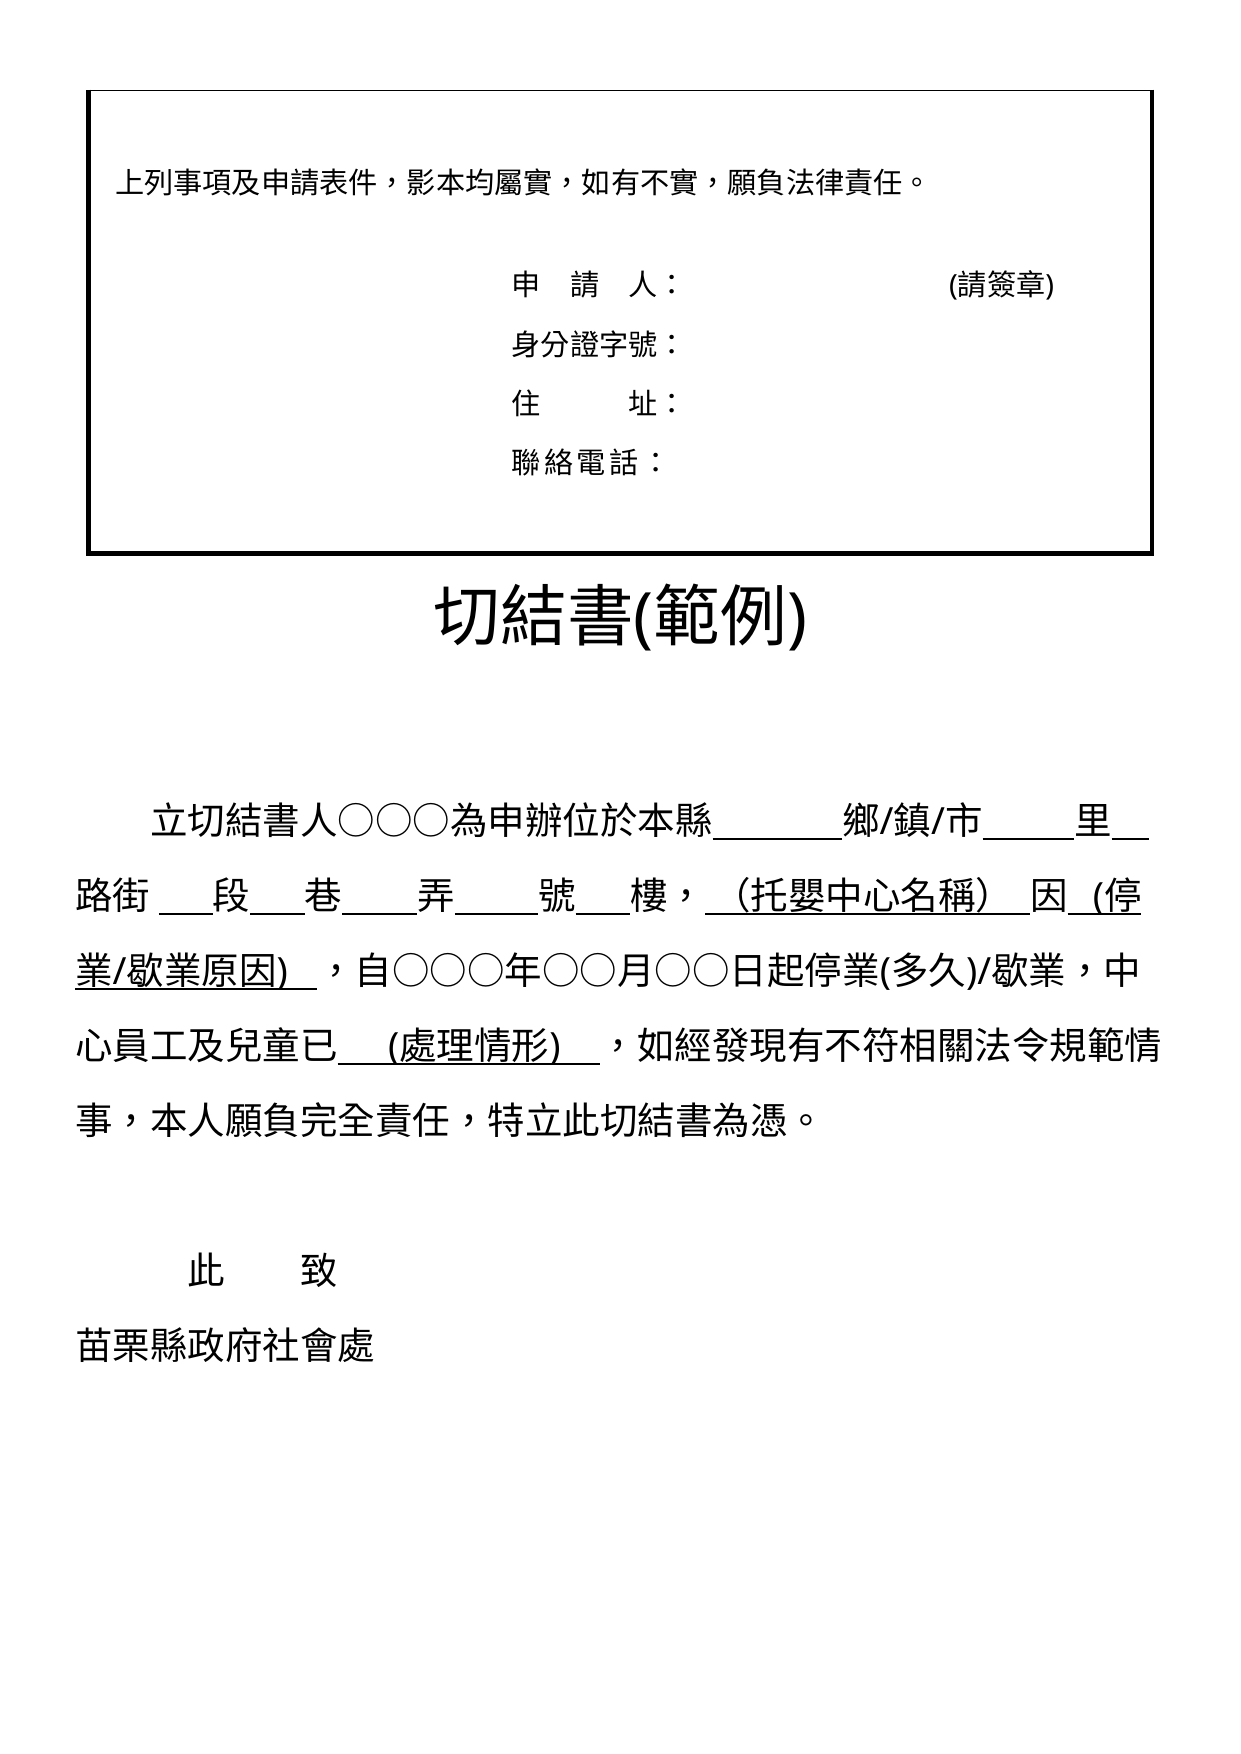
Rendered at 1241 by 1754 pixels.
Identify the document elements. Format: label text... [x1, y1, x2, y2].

text 切結書(範例) [75, 556, 1165, 668]
text 立切結書人○○○為申辦位於本縣 鄉/鎮/市 里 路街 段 巷 弄 號 樓， （托嬰中心名稱） 因 (停業/歇業原因) ，自○○○年○○月○○日起停業(多久)/歇業，中心員工及兒童已 (處理情形) ，如經發現有不符相關法令規範情事，本人願負完全責任，特立此切結書為憑。 [75, 781, 1165, 1156]
table_cell 上列事項及申請表件，影本均屬實，如有不實，願負法律責任。 申 請 人： (請簽章) 身分證字號： 住 址： 聯絡電話： [91, 91, 1150, 551]
text 此 致 [75, 1231, 1165, 1306]
text 苗栗縣政府社會處 [75, 1306, 1165, 1381]
